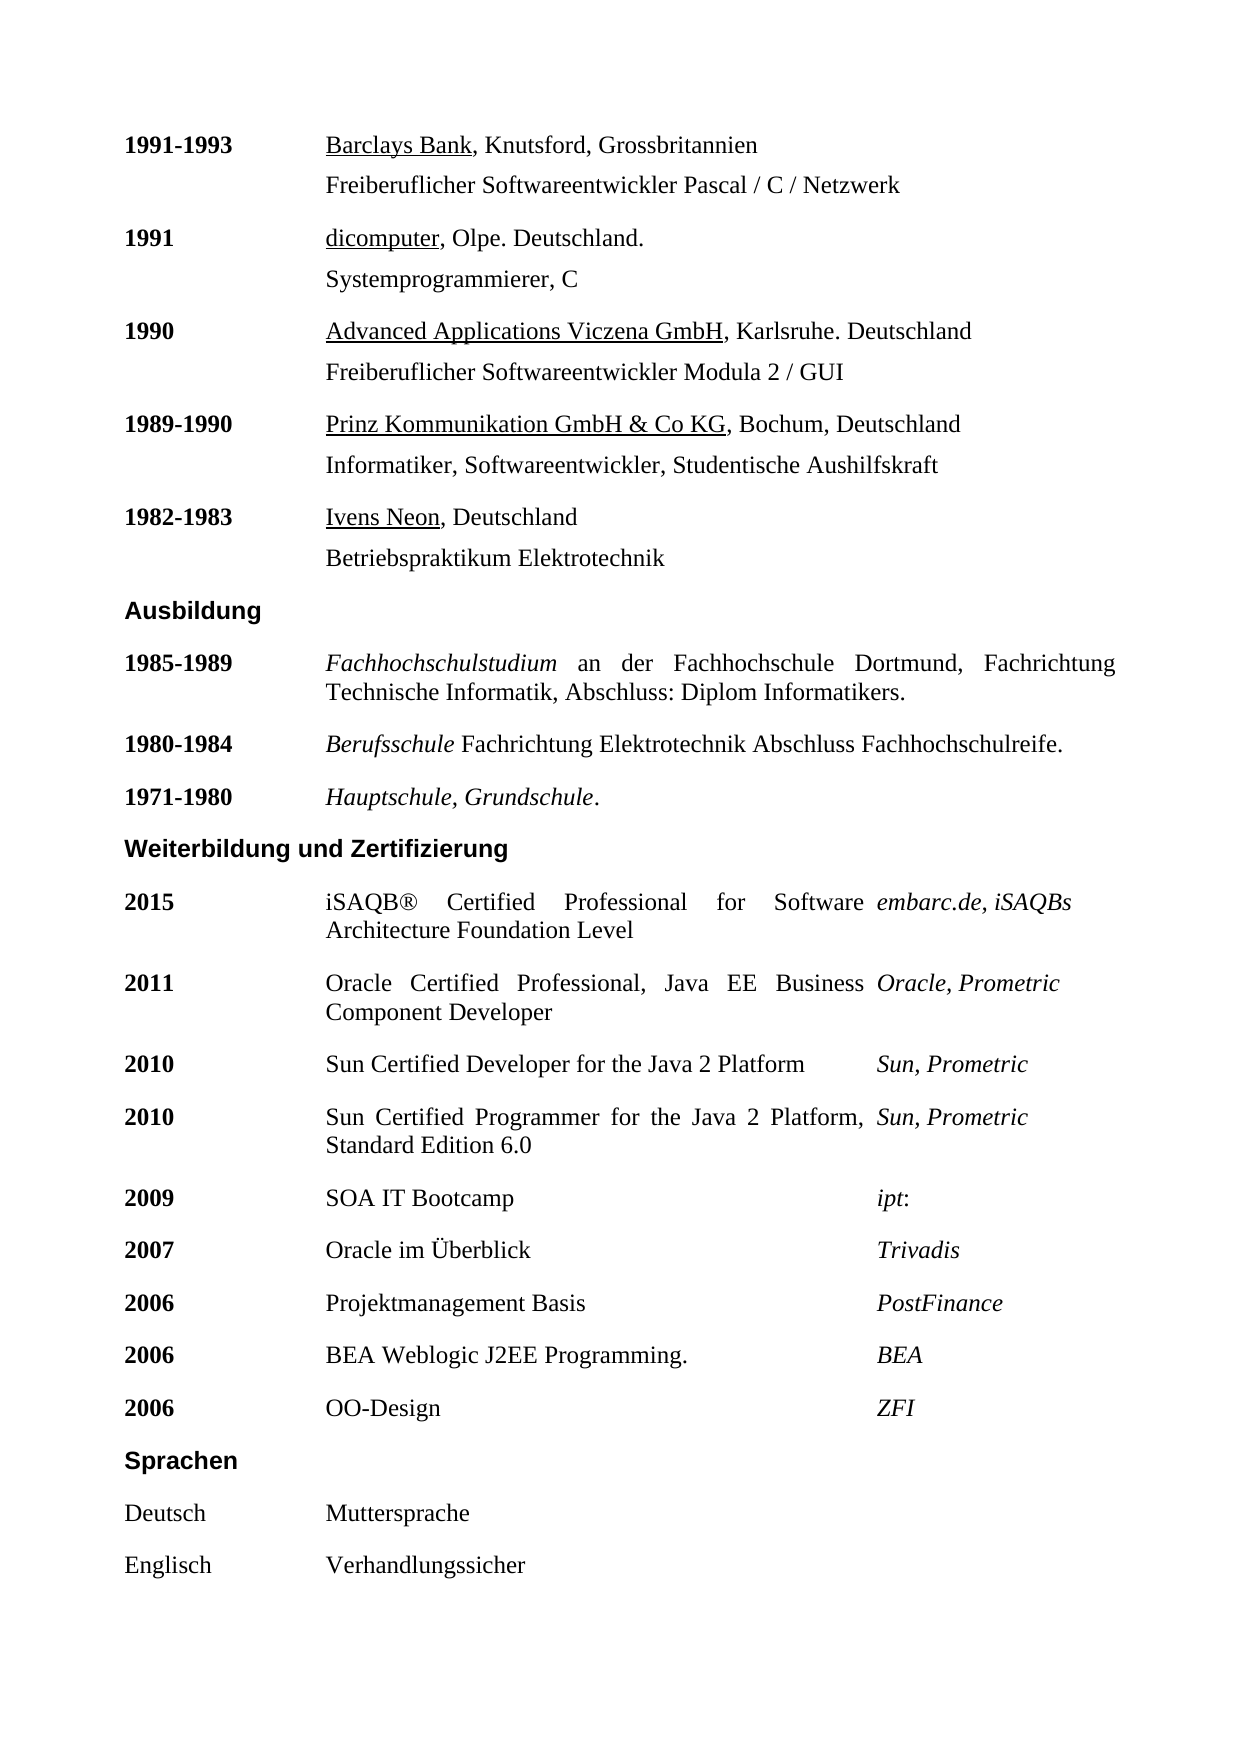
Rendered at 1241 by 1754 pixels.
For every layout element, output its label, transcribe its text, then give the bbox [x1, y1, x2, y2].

table_cell embarc.de, iSAQBs [871, 875, 1122, 956]
table_cell Englisch [118, 1539, 319, 1591]
table_cell Sun Certified Programmer for the Java 2 Platform, Standard Edition 6.0 [320, 1090, 871, 1171]
table_cell PostFinance [871, 1276, 1122, 1329]
table_cell 1989-1990 [118, 398, 319, 491]
table_cell 2007 [118, 1224, 319, 1276]
table_cell Barclays Bank, Knutsford, Grossbritannien Freiberuflicher Softwareentwickler Pascal / C / Netzwerk [320, 118, 1122, 211]
table_cell Sun Certified Developer for the Java 2 Platform [320, 1038, 871, 1090]
table_cell Trivadis [871, 1224, 1122, 1276]
table_cell 1991-1993 [118, 118, 319, 211]
table_cell 2006 [118, 1329, 319, 1381]
table_cell 1990 [118, 304, 319, 397]
table_cell Hauptschule, Grundschule. [320, 770, 1122, 822]
table_cell 1982-1983 [118, 491, 319, 584]
table_cell BEA Weblogic J2EE Programming. [320, 1329, 871, 1381]
table_cell Ausbildung [118, 584, 1122, 636]
table_cell 2006 [118, 1276, 319, 1329]
table_cell Prinz Kommunikation GmbH & Co KG, Bochum, Deutschland Informatiker, Softwareentwickler, Studentische Aushilfskraft [320, 398, 1122, 491]
table_cell Sun, Prometric [871, 1038, 1122, 1090]
table_cell 2009 [118, 1171, 319, 1224]
table_cell Berufsschule Fachrichtung Elektrotechnik Abschluss Fachhochschulreife. [320, 718, 1122, 770]
table_cell Projektmanagement Basis [320, 1276, 871, 1329]
table_cell 1985-1989 [118, 636, 319, 717]
table_cell Oracle im Überblick [320, 1224, 871, 1276]
table_cell Advanced Applications Viczena GmbH, Karlsruhe. Deutschland Freiberuflicher Softwareentwickler Modula 2 / GUI [320, 304, 1122, 397]
table_cell Fachhochschulstudium an der Fachhochschule Dortmund, Fachrichtung Technische Informatik, Abschluss: Diplom Informatikers. [320, 636, 1122, 717]
table_cell 2010 [118, 1090, 319, 1171]
table_cell OO-Design [320, 1381, 871, 1434]
table_cell Deutsch [118, 1486, 319, 1539]
table_cell Ivens Neon, Deutschland Betriebspraktikum Elektrotechnik [320, 491, 1122, 584]
table_cell 2011 [118, 956, 319, 1037]
table_cell 2010 [118, 1038, 319, 1090]
table_cell dicomputer, Olpe. Deutschland. Systemprogrammierer, C [320, 211, 1122, 304]
table_cell 1971-1980 [118, 770, 319, 822]
table_cell 1991 [118, 211, 319, 304]
table_cell SOA IT Bootcamp [320, 1171, 871, 1224]
table_cell Muttersprache [320, 1486, 1122, 1539]
table_cell Verhandlungssicher [320, 1539, 1122, 1591]
table_cell Sun, Prometric [871, 1090, 1122, 1171]
table_cell ipt: [871, 1171, 1122, 1224]
table_cell 2015 [118, 875, 319, 956]
table_cell Oracle, Prometric [871, 956, 1122, 1037]
table_cell BEA [871, 1329, 1122, 1381]
table_cell Sprachen [118, 1434, 1122, 1486]
table_cell Oracle Certified Professional, Java EE Business Component Developer [320, 956, 871, 1037]
table_cell Weiterbildung und Zertifizierung [118, 823, 1122, 875]
table_cell iSAQB® Certified Professional for Software Architecture Foundation Level [320, 875, 871, 956]
table_cell 2006 [118, 1381, 319, 1434]
table_cell ZFI [871, 1381, 1122, 1434]
table_cell 1980-1984 [118, 718, 319, 770]
